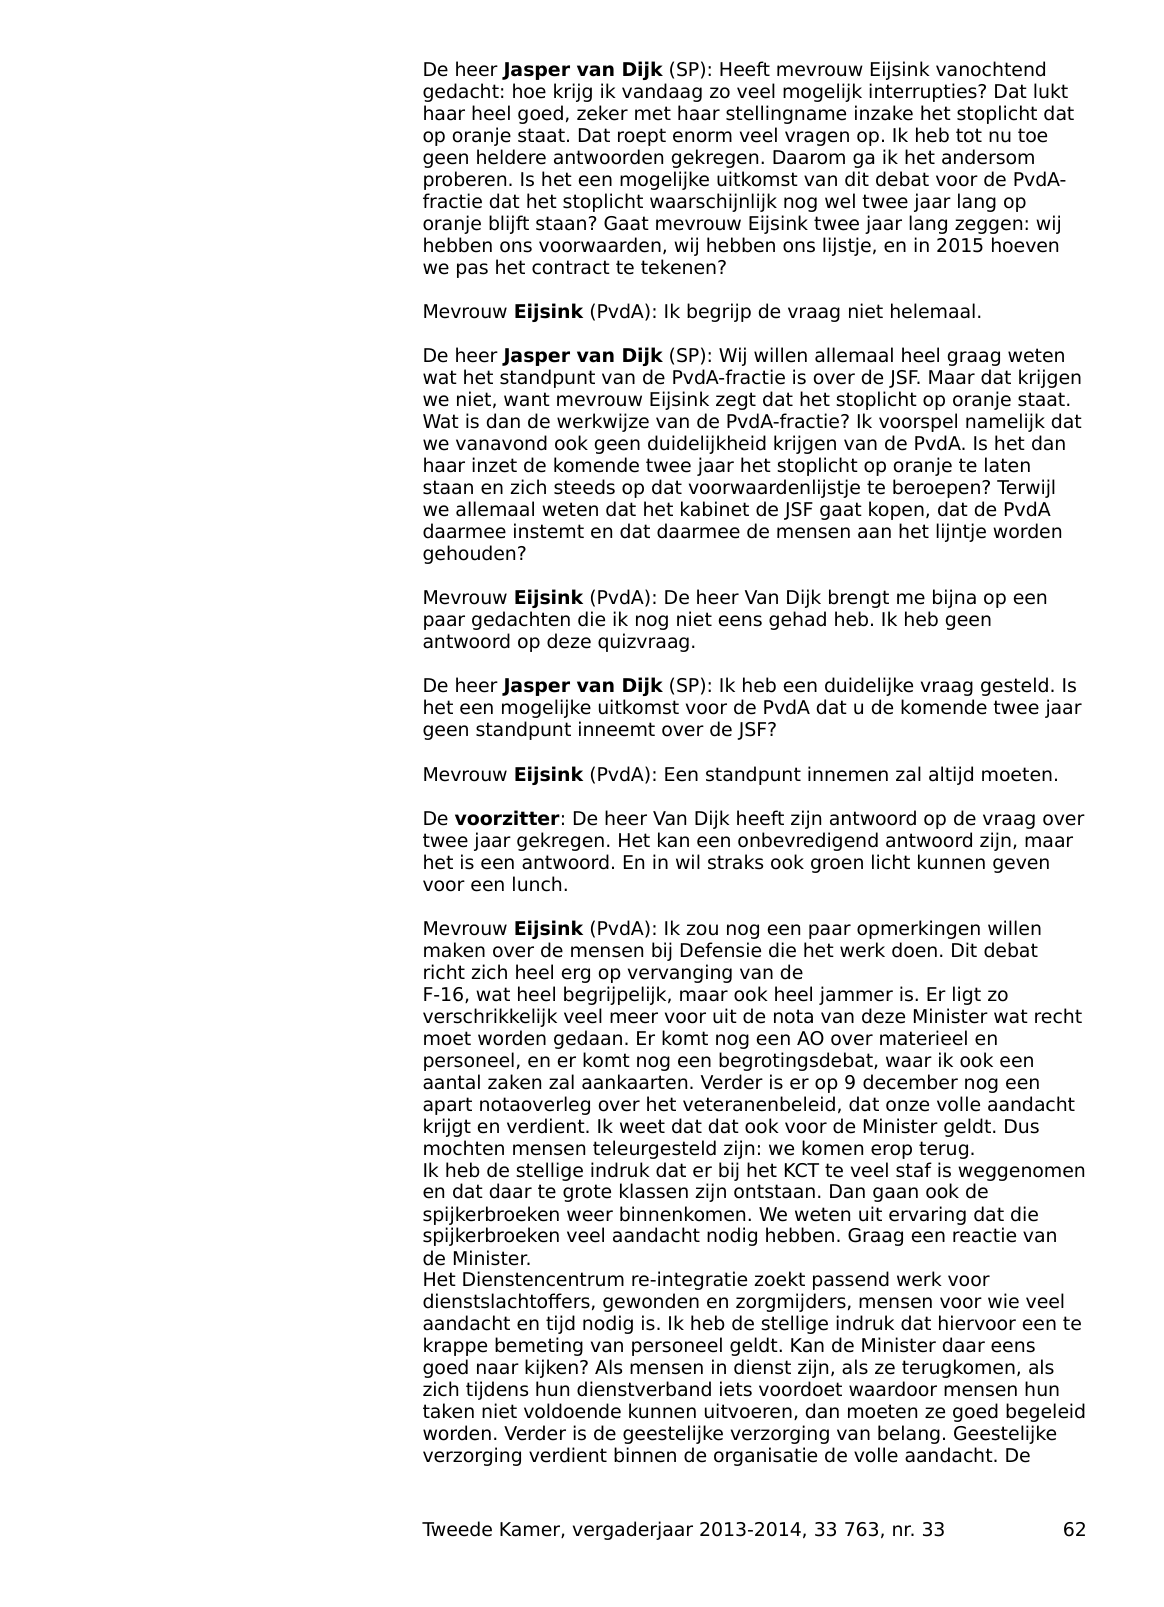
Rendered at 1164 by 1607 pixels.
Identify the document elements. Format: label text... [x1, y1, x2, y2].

text Ik heb de stellige indruk dat er bij het KCT te veel staf is weggenomen en dat daar te grote klassen zijn ontstaan. Dan gaan ook de spijkerbroeken weer binnenkomen. We weten uit ervaring dat die spijkerbroeken veel aandacht nodig hebben. Graag een reactie van de Minister. [422, 1159, 1087, 1269]
text Mevrouw Eijsink (PvdA): De heer Van Dijk brengt me bijna op een paar gedachten die ik nog niet eens gehad heb. Ik heb geen antwoord op deze quizvraag. [422, 587, 1087, 653]
text Mevrouw Eijsink (PvdA): Ik zou nog een paar opmerkingen willen maken over de mensen bij Defensie die het werk doen. Dit debat richt zich heel erg op vervanging van de [422, 918, 1087, 984]
text F-16, wat heel begrijpelijk, maar ook heel jammer is. Er ligt zo verschrikkelijk veel meer voor uit de nota van deze Minister wat recht moet worden gedaan. Er komt nog een AO over materieel en personeel, en er komt nog een begrotingsdebat, waar ik ook een aantal zaken zal aankaarten. Verder is er op 9 december nog een apart notaoverleg over het veteranenbeleid, dat onze volle aandacht krijgt en verdient. Ik weet dat dat ook voor de Minister geldt. Dus mochten mensen teleurgesteld zijn: we komen erop terug. [422, 984, 1087, 1159]
text Mevrouw Eijsink (PvdA): Ik begrijp de vraag niet helemaal. [422, 301, 1087, 323]
text De heer Jasper van Dijk (SP): Wij willen allemaal heel graag weten wat het standpunt van de PvdA-fractie is over de JSF. Maar dat krijgen we niet, want mevrouw Eijsink zegt dat het stoplicht op oranje staat. Wat is dan de werkwijze van de PvdA-fractie? Ik voorspel namelijk dat we vanavond ook geen duidelijkheid krijgen van de PvdA. Is het dan haar inzet de komende twee jaar het stoplicht op oranje te laten staan en zich steeds op dat voorwaardenlijstje te beroepen? Terwijl we allemaal weten dat het kabinet de JSF gaat kopen, dat de PvdA daarmee instemt en dat daarmee de mensen aan het lijntje worden gehouden? [422, 345, 1087, 565]
text Het Dienstencentrum re-integratie zoekt passend werk voor dienstslachtoffers, gewonden en zorgmijders, mensen voor wie veel aandacht en tijd nodig is. Ik heb de stellige indruk dat hiervoor een te krappe bemeting van personeel geldt. Kan de Minister daar eens goed naar kijken? Als mensen in dienst zijn, als ze terugkomen, als zich tijdens hun dienstverband iets voordoet waardoor mensen hun taken niet voldoende kunnen uitvoeren, dan moeten ze goed begeleid worden. Verder is de geestelijke verzorging van belang. Geestelijke verzorging verdient binnen de organisatie de volle aandacht. De [422, 1269, 1087, 1467]
text De voorzitter: De heer Van Dijk heeft zijn antwoord op de vraag over twee jaar gekregen. Het kan een onbevredigend antwoord zijn, maar het is een antwoord. En in wil straks ook groen licht kunnen geven voor een lunch. [422, 808, 1087, 896]
text De heer Jasper van Dijk (SP): Ik heb een duidelijke vraag gesteld. Is het een mogelijke uitkomst voor de PvdA dat u de komende twee jaar geen standpunt inneemt over de JSF? [422, 675, 1087, 741]
text De heer Jasper van Dijk (SP): Heeft mevrouw Eijsink vanochtend gedacht: hoe krijg ik vandaag zo veel mogelijk interrupties? Dat lukt haar heel goed, zeker met haar stellingname inzake het stoplicht dat op oranje staat. Dat roept enorm veel vragen op. Ik heb tot nu toe geen heldere antwoorden gekregen. Daarom ga ik het andersom proberen. Is het een mogelijke uitkomst van dit debat voor de PvdA-fractie dat het stoplicht waarschijnlijk nog wel twee jaar lang op oranje blijft staan? Gaat mevrouw Eijsink twee jaar lang zeggen: wij hebben ons voorwaarden, wij hebben ons lijstje, en in 2015 hoeven we pas het contract te tekenen? [422, 59, 1087, 279]
text Mevrouw Eijsink (PvdA): Een standpunt innemen zal altijd moeten. [422, 763, 1087, 785]
